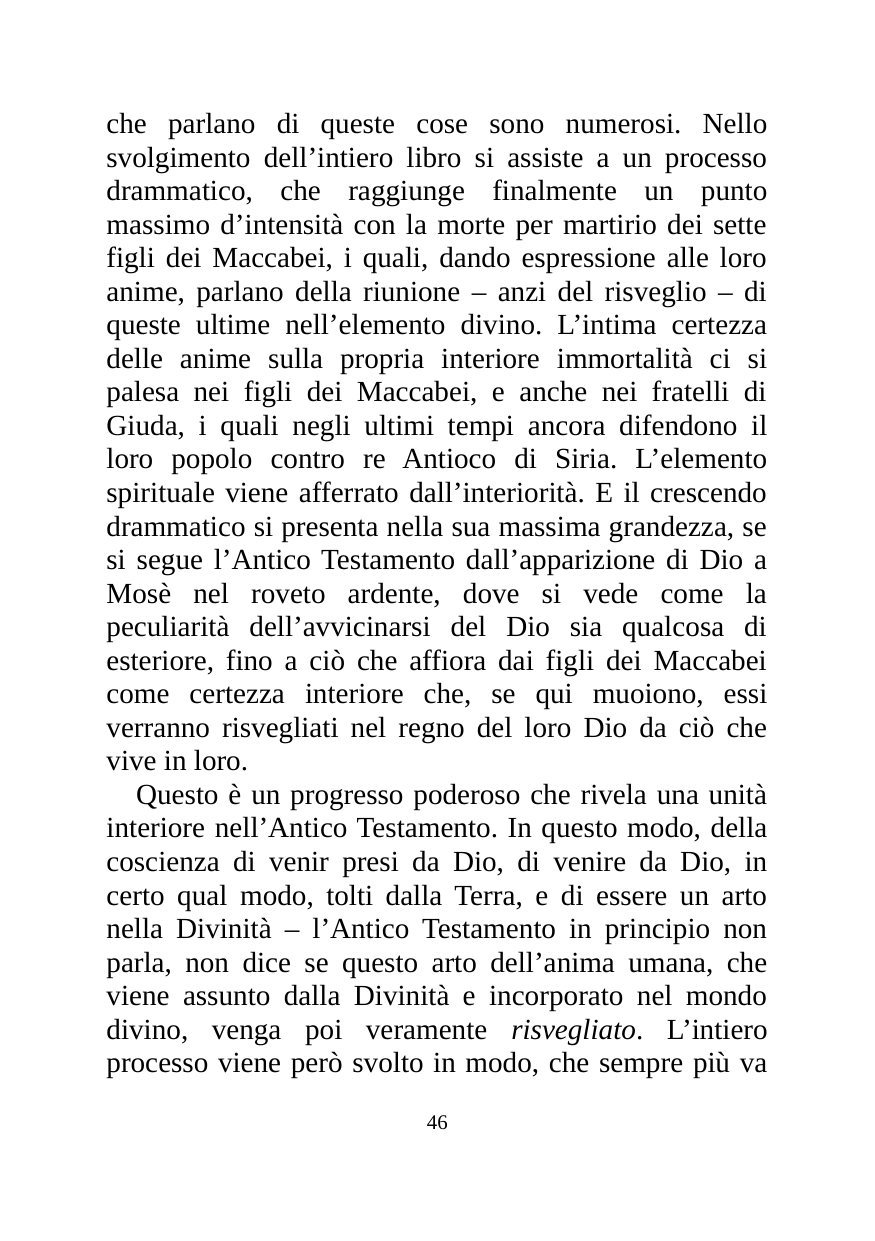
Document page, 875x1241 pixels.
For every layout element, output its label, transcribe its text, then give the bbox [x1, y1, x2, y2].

text che parlano di queste cose sono numerosi. Nello svolgimento dell’intiero libro si assiste a un processo drammatico, che raggiunge finalmente un punto massimo d’intensità con la morte per martirio dei sette figli dei Maccabei, i quali, dando espressione alle loro anime, parlano della riunione – anzi del risveglio – di queste ultime nell’elemento divino. L’intima certezza delle anime sulla propria interiore immortalità ci si palesa nei figli dei Maccabei, e anche nei fratelli di Giuda, i quali negli ultimi tempi ancora difendono il loro popolo contro re Antioco di Siria. L’elemento spirituale viene afferrato dall’interiorità. E il crescendo drammatico si presenta nella sua massima grandezza, se si segue l’Antico Testamento dall’apparizione di Dio a Mosè nel roveto ardente, dove si vede come la peculiarità dell’avvicinarsi del Dio sia qualcosa di esteriore, fino a ciò che affiora dai figli dei Maccabei come certezza interiore che, se qui muoiono, essi verranno risvegliati nel regno del loro Dio da ciò che vive in loro. [106, 106, 768, 777]
text Questo è un progresso poderoso che rivela una unità interiore nell’Antico Testamento. In questo modo, della coscienza di venir presi da Dio, di venire da Dio, in certo qual modo, tolti dalla Terra, e di essere un arto nella Divinità – l’Antico Testamento in principio non parla, non dice se questo arto dell’anima umana, che viene assunto dalla Divinità e incorporato nel mondo divino, venga poi veramente risvegliato. L’intiero processo viene però svolto in modo, che sempre più va [106, 777, 768, 1079]
